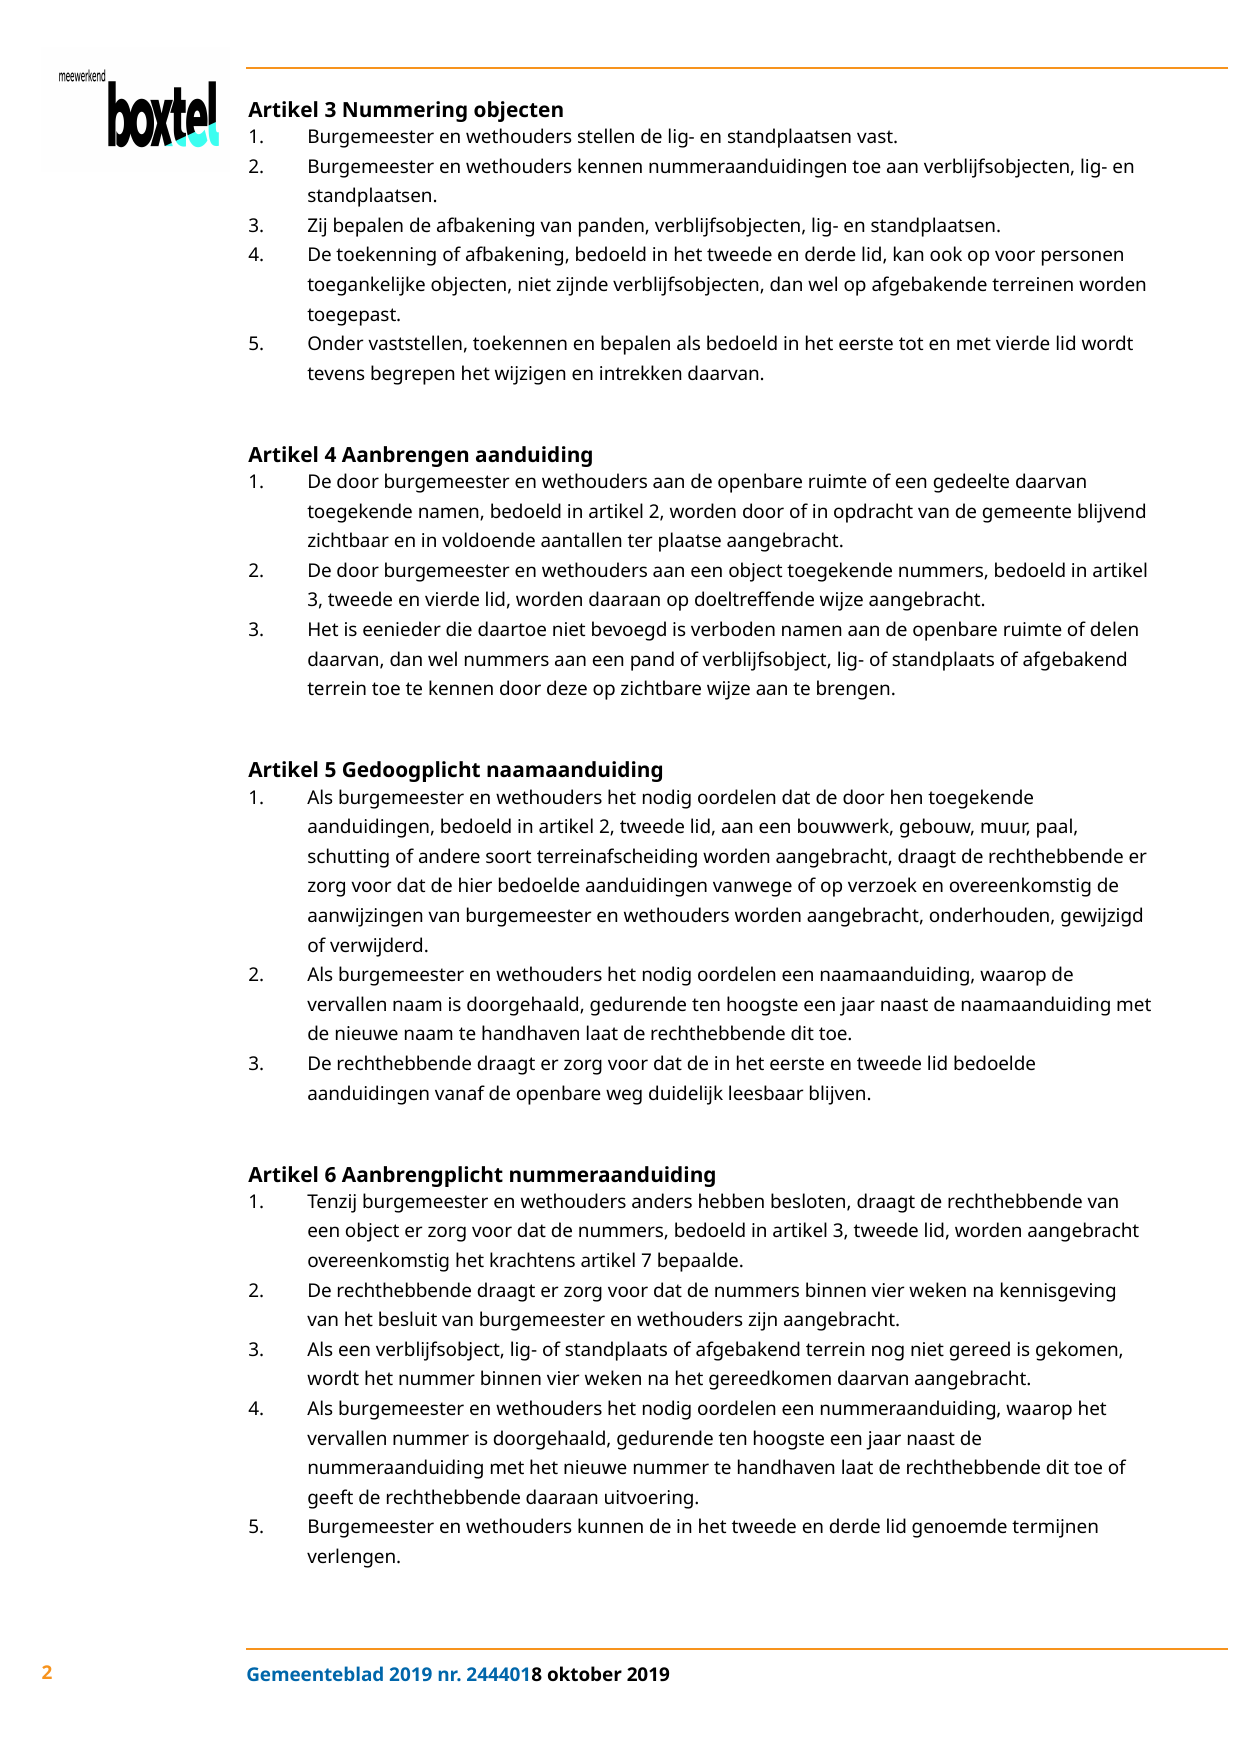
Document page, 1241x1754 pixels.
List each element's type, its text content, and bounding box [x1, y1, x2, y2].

list Zij bepalen de afbakening van panden, verblijfsobjecten, lig- en standplaatsen. [248, 212, 1152, 238]
list Als burgemeester en wethouders het nodig oordelen een naamaanduiding, waarop de vervallen naam is doorgehaald, gedurende ten hoogste een jaar naast de naamaanduiding met de nieuwe naam te handhaven laat de rechthebbende dit toe. [248, 961, 1152, 1046]
list De rechthebbende draagt er zorg voor dat de nummers binnen vier weken na kennisgeving van het besluit van burgemeester en wethouders zijn aangebracht. [248, 1277, 1152, 1332]
list Burgemeester en wethouders kennen nummeraanduidingen toe aan verblijfsobjecten, lig- en standplaatsen. [248, 153, 1152, 208]
text Artikel 5 Gedoogplicht naamaanduiding [248, 755, 1152, 784]
text Artikel 6 Aanbrengplicht nummeraanduiding [248, 1160, 1152, 1188]
list Als burgemeester en wethouders het nodig oordelen dat de door hen toegekende aanduidingen, bedoeld in artikel 2, tweede lid, aan een bouwwerk, gebouw, muur, paal, schutting of andere soort terreinafscheiding worden aangebracht, draagt de rechthebbende er zorg voor dat de hier bedoelde aanduidingen vanwege of op verzoek en overeenkomstig de aanwijzingen van burgemeester en wethouders worden aangebracht, onderhouden, gewijzigd of verwijderd. [248, 784, 1152, 957]
list Als burgemeester en wethouders het nodig oordelen een nummeraanduiding, waarop het vervallen nummer is doorgehaald, gedurende ten hoogste een jaar naast de nummeraanduiding met het nieuwe nummer te handhaven laat de rechthebbende dit toe of geeft de rechthebbende daaraan uitvoering. [248, 1395, 1152, 1510]
text Artikel 4 Aanbrengen aanduiding [248, 440, 1152, 468]
list Burgemeester en wethouders stellen de lig- en standplaatsen vast. [248, 123, 1152, 149]
picture [41, 47, 231, 172]
list Tenzij burgemeester en wethouders anders hebben besloten, draagt de rechthebbende van een object er zorg voor dat de nummers, bedoeld in artikel 3, tweede lid, worden aangebracht overeenkomstig het krachtens artikel 7 bepaalde. [248, 1188, 1152, 1273]
list Burgemeester en wethouders kunnen de in het tweede en derde lid genoemde termijnen verlengen. [248, 1513, 1152, 1569]
text Artikel 3 Nummering objecten [248, 95, 1152, 123]
list De door burgemeester en wethouders aan een object toegekende nummers, bedoeld in artikel 3, tweede en vierde lid, worden daaraan op doeltreffende wijze aangebracht. [248, 557, 1152, 612]
list Onder vaststellen, toekennen en bepalen als bedoeld in het eerste tot en met vierde lid wordt tevens begrepen het wijzigen en intrekken daarvan. [248, 330, 1152, 386]
list Als een verblijfsobject, lig- of standplaats of afgebakend terrein nog niet gereed is gekomen, wordt het nummer binnen vier weken na het gereedkomen daarvan aangebracht. [248, 1336, 1152, 1391]
list De rechthebbende draagt er zorg voor dat de in het eerste en tweede lid bedoelde aanduidingen vanaf de openbare weg duidelijk leesbaar blijven. [248, 1050, 1152, 1105]
list De toekenning of afbakening, bedoeld in het tweede en derde lid, kan ook op voor personen toegankelijke objecten, niet zijnde verblijfsobjecten, dan wel op afgebakende terreinen worden toegepast. [248, 242, 1152, 326]
list Het is eenieder die daartoe niet bevoegd is verboden namen aan de openbare ruimte of delen daarvan, dan wel nummers aan een pand of verblijfsobject, lig- of standplaats of afgebakend terrein toe te kennen door deze op zichtbare wijze aan te brengen. [248, 616, 1152, 701]
list De door burgemeester en wethouders aan de openbare ruimte of een gedeelte daarvan toegekende namen, bedoeld in artikel 2, worden door of in opdracht van de gemeente blijvend zichtbaar en in voldoende aantallen ter plaatse aangebracht. [248, 468, 1152, 553]
